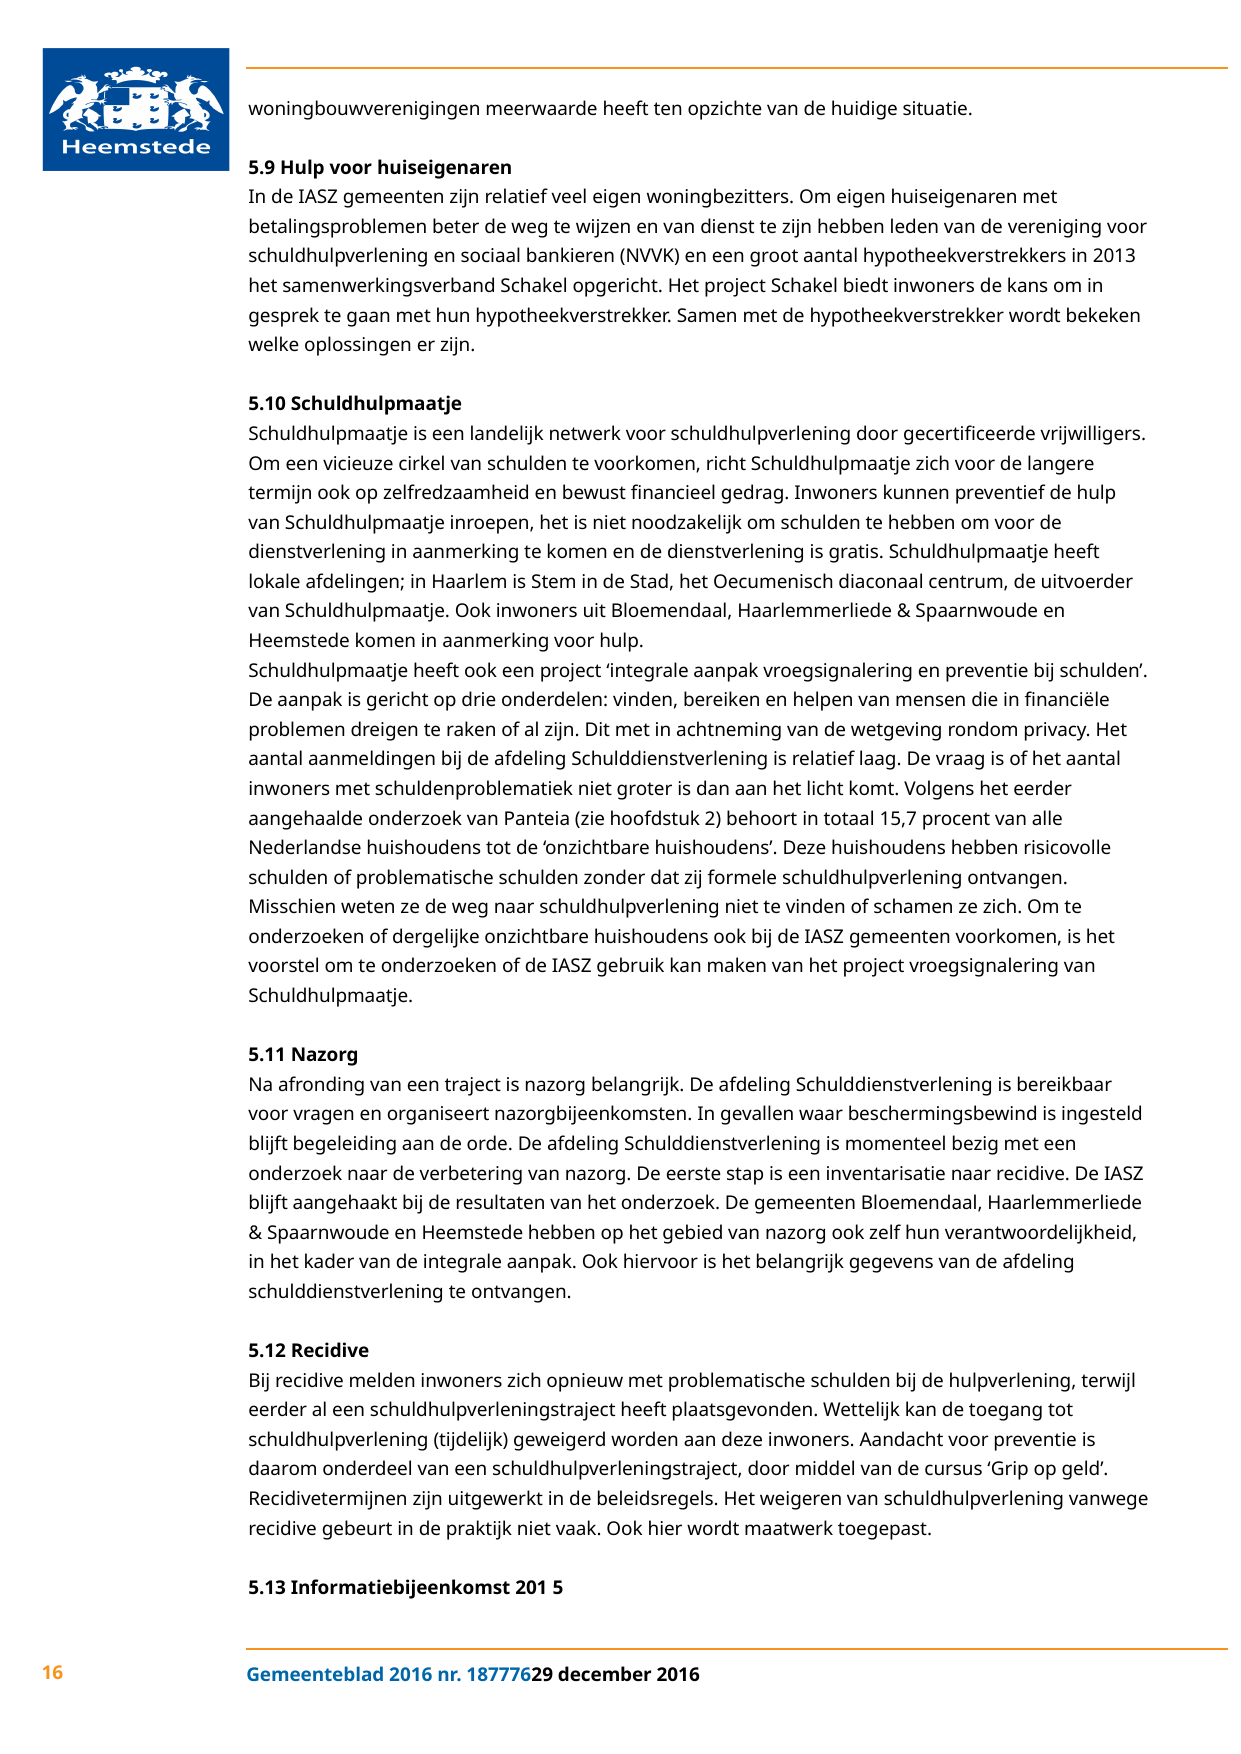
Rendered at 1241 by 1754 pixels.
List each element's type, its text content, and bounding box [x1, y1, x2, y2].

text 5.11 Nazorg [248, 1041, 1152, 1067]
picture [41, 47, 231, 172]
text Schuldhulpmaatje is een landelijk netwerk voor schuldhulpverlening door gecertificeerde vrijwilligers. Om een vicieuze cirkel van schulden te voorkomen, richt Schuldhulpmaatje zich voor de langere termijn ook op zelfredzaamheid en bewust financieel gedrag. Inwoners kunnen preventief de hulp van Schuldhulpmaatje inroepen, het is niet noodzakelijk om schulden te hebben om voor de dienstverlening in aanmerking te komen en de dienstverlening is gratis. Schuldhulpmaatje heeft lokale afdelingen; in Haarlem is Stem in de Stad, het Oecumenisch diaconaal centrum, de uitvoerder van Schuldhulpmaatje. Ook inwoners uit Bloemendaal, Haarlemmerliede & Spaarnwoude en Heemstede komen in aanmerking voor hulp. [248, 420, 1152, 653]
text Bij recidive melden inwoners zich opnieuw met problematische schulden bij de hulpverlening, terwijl eerder al een schuldhulpverleningstraject heeft plaatsgevonden. Wettelijk kan de toegang tot schuldhulpverlening (tijdelijk) geweigerd worden aan deze inwoners. Aandacht voor preventie is daarom onderdeel van een schuldhulpverleningstraject, door middel van de cursus ‘Grip op geld’. Recidivetermijnen zijn uitgewerkt in de beleidsregels. Het weigeren van schuldhulpverlening vanwege recidive gebeurt in de praktijk niet vaak. Ook hier wordt maatwerk toegepast. [248, 1367, 1152, 1541]
text 5.10 Schuldhulpmaatje [248, 391, 1152, 416]
text 5.12 Recidive [248, 1337, 1152, 1363]
text 5.13 Informatiebijeenkomst 201 5 [248, 1574, 1152, 1600]
text In de IASZ gemeenten zijn relatief veel eigen woningbezitters. Om eigen huiseigenaren met betalingsproblemen beter de weg te wijzen en van dienst te zijn hebben leden van de vereniging voor schuldhulpverlening en sociaal bankieren (NVVK) en een groot aantal hypotheekverstrekkers in 2013 het samenwerkingsverband Schakel opgericht. Het project Schakel biedt inwoners de kans om in gesprek te gaan met hun hypotheekverstrekker. Samen met de hypotheekverstrekker wordt bekeken welke oplossingen er zijn. [248, 183, 1152, 357]
text woningbouwverenigingen meerwaarde heeft ten opzichte van de huidige situatie. [248, 95, 1152, 121]
text 5.9 Hulp voor huiseigenaren [248, 154, 1152, 180]
text Schuldhulpmaatje heeft ook een project ‘integrale aanpak vroegsignalering en preventie bij schulden’. De aanpak is gericht op drie onderdelen: vinden, bereiken en helpen van mensen die in financiële problemen dreigen te raken of al zijn. Dit met in achtneming van de wetgeving rondom privacy. Het aantal aanmeldingen bij de afdeling Schulddienstverlening is relatief laag. De vraag is of het aantal inwoners met schuldenproblematiek niet groter is dan aan het licht komt. Volgens het eerder aangehaalde onderzoek van Panteia (zie hoofdstuk 2) behoort in totaal 15,7 procent van alle Nederlandse huishoudens tot de ‘onzichtbare huishoudens’. Deze huishoudens hebben risicovolle schulden of problematische schulden zonder dat zij formele schuldhulpverlening ontvangen. Misschien weten ze de weg naar schuldhulpverlening niet te vinden of schamen ze zich. Om te onderzoeken of dergelijke onzichtbare huishoudens ook bij de IASZ gemeenten voorkomen, is het voorstel om te onderzoeken of de IASZ gebruik kan maken van het project vroegsignalering van Schuldhulpmaatje. [248, 657, 1152, 1008]
text Na afronding van een traject is nazorg belangrijk. De afdeling Schulddienstverlening is bereikbaar voor vragen en organiseert nazorgbijeenkomsten. In gevallen waar beschermingsbewind is ingesteld blijft begeleiding aan de orde. De afdeling Schulddienstverlening is momenteel bezig met een onderzoek naar de verbetering van nazorg. De eerste stap is een inventarisatie naar recidive. De IASZ blijft aangehaakt bij de resultaten van het onderzoek. De gemeenten Bloemendaal, Haarlemmerliede & Spaarnwoude en Heemstede hebben op het gebied van nazorg ook zelf hun verantwoordelijkheid, in het kader van de integrale aanpak. Ook hiervoor is het belangrijk gegevens van de afdeling schulddienstverlening te ontvangen. [248, 1071, 1152, 1304]
